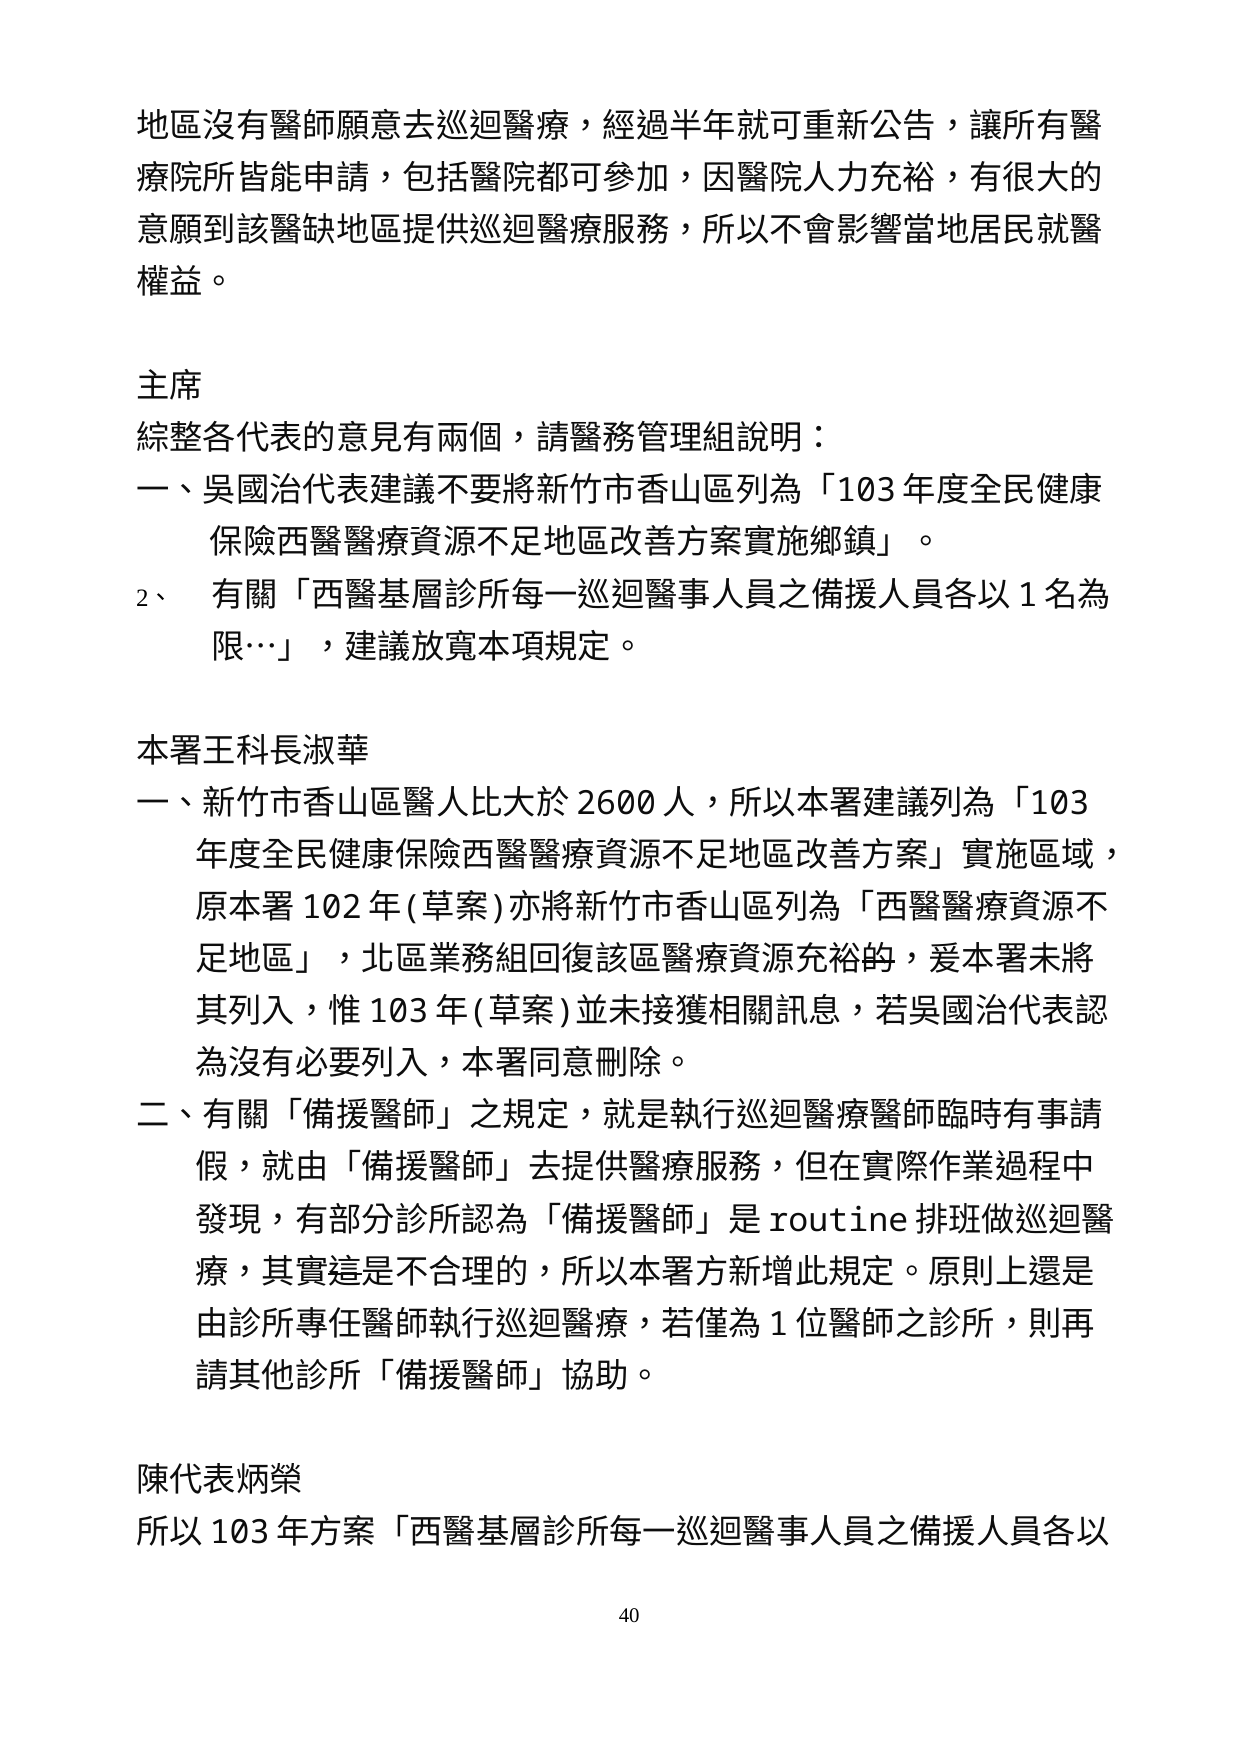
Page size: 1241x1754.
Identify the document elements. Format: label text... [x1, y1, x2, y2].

text 二、有關「備援醫師」之規定，就是執行巡迴醫療醫師臨時有事請假，就由「備援醫師」去提供醫療服務，但在實際作業過程中發現，有部分診所認為「備援醫師」是routine排班做巡迴醫療，其實這是不合理的，所以本署方新增此規定。原則上還是由診所專任醫師執行巡迴醫療，若僅為1位醫師之診所，則再請其他診所「備援醫師」協助。 [136, 1085, 1122, 1398]
text 一、新竹市香山區醫人比大於2600人，所以本署建議列為「103年度全民健康保險西醫醫療資源不足地區改善方案」實施區域，原本署102年(草案)亦將新竹市香山區列為「西醫醫療資源不足地區」，北區業務組回復該區醫療資源充裕的，爰本署未將其列入，惟103年(草案)並未接獲相關訊息，若吳國治代表認為沒有必要列入，本署同意刪除。 [136, 773, 1122, 1085]
text 地區沒有醫師願意去巡迴醫療，經過半年就可重新公告，讓所有醫療院所皆能申請，包括醫院都可參加，因醫院人力充裕，有很大的意願到該醫缺地區提供巡迴醫療服務，所以不會影響當地居民就醫權益。 [136, 96, 1122, 304]
text 一、吳國治代表建議不要將新竹市香山區列為「103年度全民健康保險西醫醫療資源不足地區改善方案實施鄉鎮」。 [136, 460, 1122, 564]
text 陳代表炳榮 [136, 1450, 1122, 1502]
text 所以103年方案「西醫基層診所每一巡迴醫事人員之備援人員各以 [136, 1502, 1122, 1554]
text 綜整各代表的意見有兩個，請醫務管理組說明： [136, 408, 1122, 460]
list 有關「西醫基層診所每一巡迴醫事人員之備援人員各以1名為限…」，建議放寬本項規定。 [136, 564, 1122, 668]
text 本署王科長淑華 [136, 721, 1122, 773]
text 主席 [136, 356, 1122, 408]
